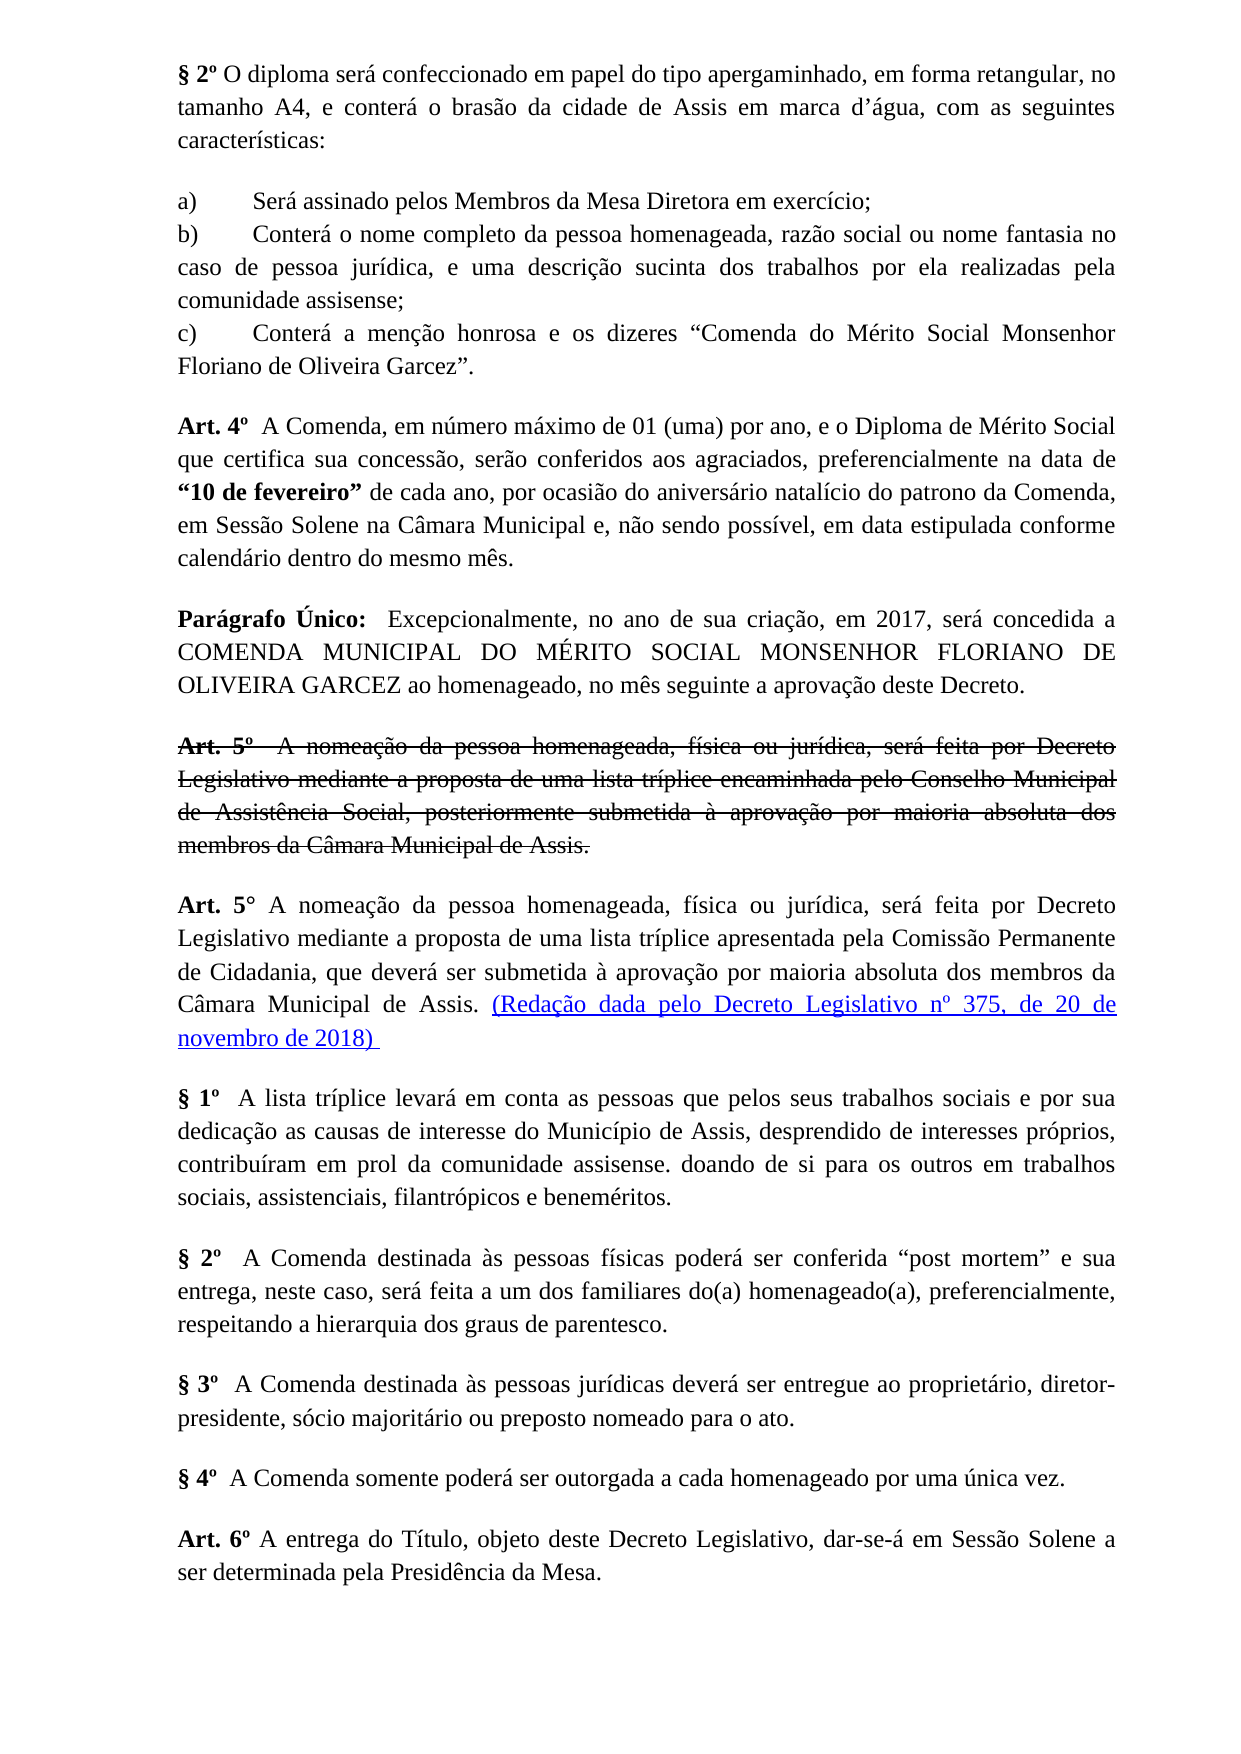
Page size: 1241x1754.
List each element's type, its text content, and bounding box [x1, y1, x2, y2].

text Art. 6º A entrega do Título, objeto deste Decreto Legislativo, dar-se-á em Sessão Solene a ser determinada pela Presidência da Mesa. [177, 1524, 1117, 1586]
text § 2º A Comenda destinada às pessoas físicas poderá ser conferida “post mortem” e sua entrega, neste caso, será feita a um dos familiares do(a) homenageado(a), preferencialmente, respeitando a hierarquia dos graus de parentesco. [177, 1243, 1117, 1338]
text Parágrafo Único: Excepcionalmente, no ano de sua criação, em 2017, será concedida a COMENDA MUNICIPAL DO MÉRITO SOCIAL MONSENHOR FLORIANO DE OLIVEIRA GARCEZ ao homenageado, no mês seguinte a aprovação deste Decreto. [177, 604, 1117, 699]
text § 4º A Comenda somente poderá ser outorgada a cada homenageado por uma única vez. [177, 1463, 1117, 1492]
text § 1º A lista tríplice levará em conta as pessoas que pelos seus trabalhos sociais e por sua dedicação as causas de interesse do Município de Assis, desprendido de interesses próprios, contribuíram em prol da comunidade assisense. doando de si para os outros em trabalhos sociais, assistenciais, filantrópicos e beneméritos. [177, 1083, 1117, 1211]
text Art. 5º A nomeação da pessoa homenageada, física ou jurídica, será feita por Decreto Legislativo mediante a proposta de uma lista tríplice encaminhada pelo Conselho Municipal de Assistência Social, posteriormente submetida à aprovação por maioria absoluta dos membros da Câmara Municipal de Assis. [177, 731, 1117, 779]
text § 2º O diploma será confeccionado em papel do tipo apergaminhado, em forma retangular, no tamanho A4, e conterá o brasão da cidade de Assis em marca d’água, com as seguintes características: [177, 59, 1117, 154]
text Art. 5° A nomeação da pessoa homenageada, física ou jurídica, será feita por Decreto Legislativo mediante a proposta de uma lista tríplice apresentada pela Comissão Permanente de Cidadania, que deverá ser submetida à aprovação por maioria absoluta dos membros da Câmara Municipal de Assis. (Redação dada pelo Decreto Legislativo nº 375, de 20 de novembro de 2018) [177, 891, 1117, 1051]
text Art. 4º A Comenda, em número máximo de 01 (uma) por ano, e o Diploma de Mérito Social que certifica sua concessão, serão conferidos aos agraciados, preferencialmente na data de “10 de fevereiro” de cada ano, por ocasião do aniversário natalício do patrono da Comenda, em Sessão Solene na Câmara Municipal e, não sendo possível, em data estipulada conforme calendário dentro do mesmo mês. [177, 411, 1117, 572]
list Conterá a menção honrosa e os dizeres “Comenda do Mérito Social Monsenhor Floriano de Oliveira Garcez”. [177, 318, 1117, 379]
list Conterá o nome completo da pessoa homenageada, razão social ou nome fantasia no caso de pessoa jurídica, e uma descrição sucinta dos trabalhos por ela realizadas pela comunidade assisense; [177, 219, 1117, 313]
text Art. 5º A nomeação da pessoa homenageada, física ou jurídica, será feita por Decreto Legislativo mediante a proposta de uma lista tríplice encaminhada pelo Conselho Municipal de Assistência Social, posteriormente submetida à aprovação por maioria absoluta dos membros da Câmara Municipal de Assis. [177, 780, 1117, 859]
text § 3º A Comenda destinada às pessoas jurídicas deverá ser entregue ao proprietário, diretor-presidente, sócio majoritário ou preposto nomeado para o ato. [177, 1369, 1117, 1431]
list Será assinado pelos Membros da Mesa Diretora em exercício; [177, 186, 1117, 214]
